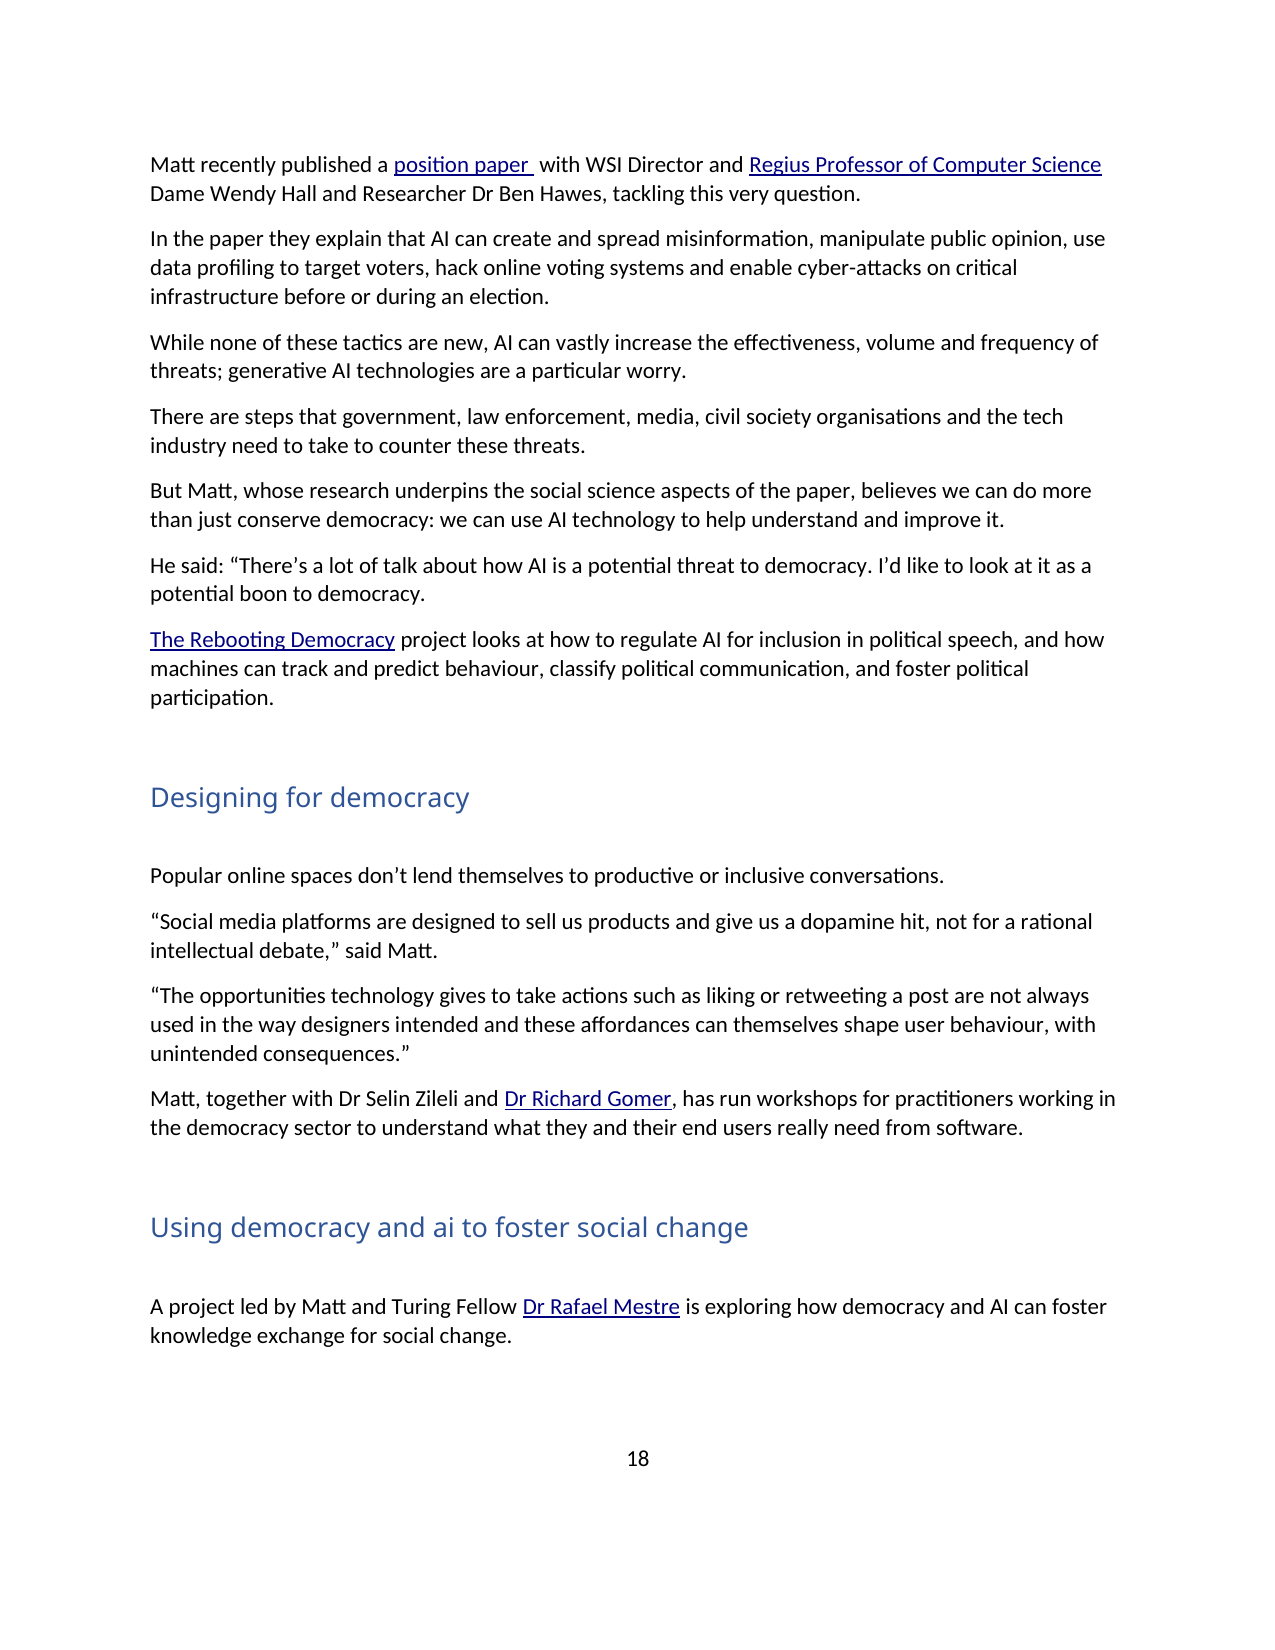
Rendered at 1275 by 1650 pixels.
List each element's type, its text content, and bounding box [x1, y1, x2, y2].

subtitle Designing for democracy [150, 778, 1125, 815]
text He said: “There’s a lot of talk about how AI is a potential threat to democracy. I’d like to look at it as a potential boon to democracy. [150, 551, 1125, 608]
subtitle Using democracy and ai to foster social change [150, 1209, 1125, 1246]
text Popular online spaces don’t lend themselves to productive or inclusive conversations. [150, 861, 1125, 889]
text Matt, together with Dr Selin Zileli and Dr Richard Gomer, has run workshops for practitioners working in the democracy sector to understand what they and their end users really need from software. [150, 1084, 1125, 1141]
text “The opportunities technology gives to take actions such as liking or retweeting a post are not always used in the way designers intended and these affordances can themselves shape user behaviour, with unintended consequences.” [150, 981, 1125, 1067]
text There are steps that government, law enforcement, media, civil society organisations and the tech industry need to take to counter these threats. [150, 402, 1125, 459]
text The Rebooting Democracy project looks at how to regulate AI for inclusion in political speech, and how machines can track and predict behaviour, classify political communication, and foster political participation. [150, 625, 1125, 711]
text Matt recently published a position paper with WSI Director and Regius Professor of Computer Science Dame Wendy Hall and Researcher Dr Ben Hawes, tackling this very question. [150, 150, 1125, 207]
text But Matt, whose research underpins the social science aspects of the paper, believes we can do more than just conserve democracy: we can use AI technology to help understand and improve it. [150, 476, 1125, 533]
text “Social media platforms are designed to sell us products and give us a dopamine hit, not for a rational intellectual debate,” said Matt. [150, 907, 1125, 964]
text While none of these tactics are new, AI can vastly increase the effectiveness, volume and frequency of threats; generative AI technologies are a particular worry. [150, 328, 1125, 384]
text In the paper they explain that AI can create and spread misinformation, manipulate public opinion, use data profiling to target voters, hack online voting systems and enable cyber-attacks on critical infrastructure before or during an election. [150, 224, 1125, 310]
text A project led by Matt and Turing Fellow Dr Rafael Mestre is exploring how democracy and AI can foster knowledge exchange for social change. [150, 1292, 1125, 1349]
